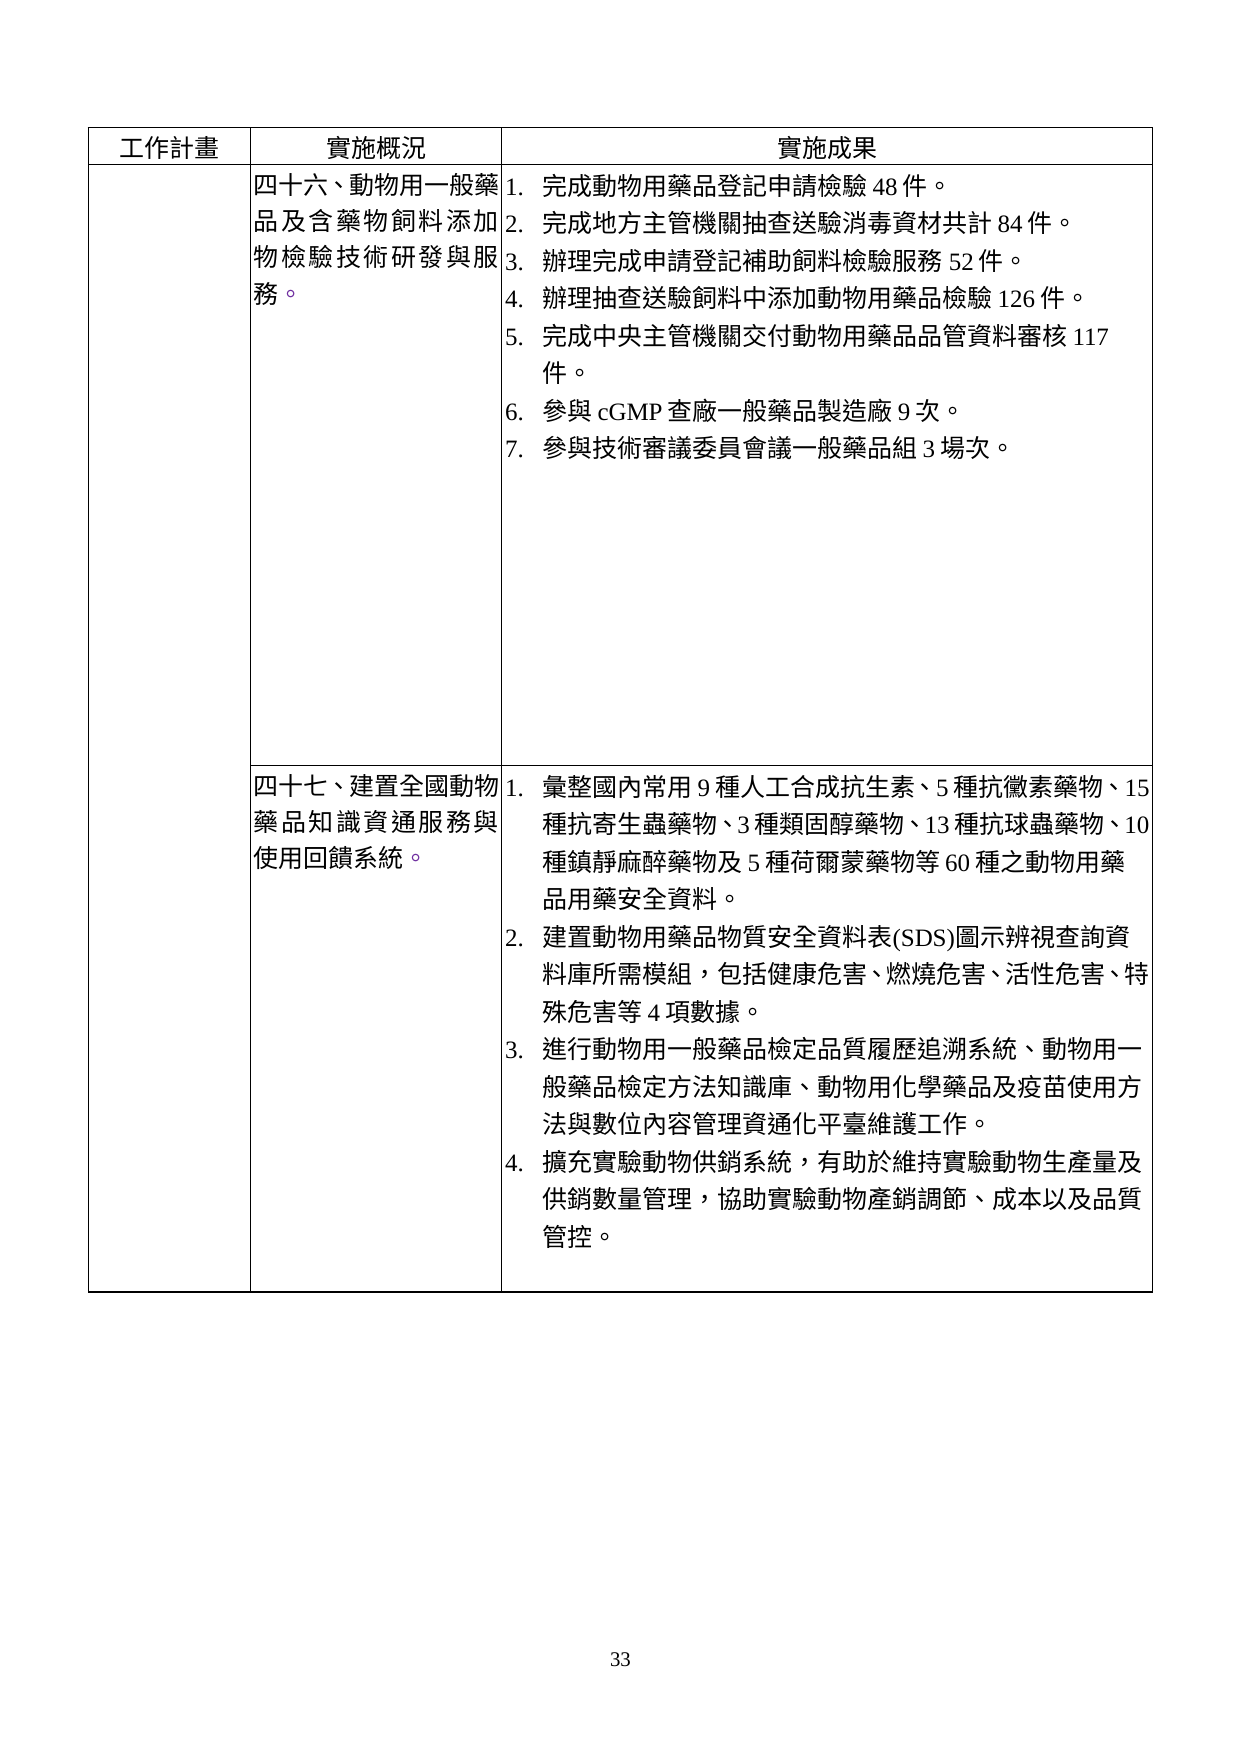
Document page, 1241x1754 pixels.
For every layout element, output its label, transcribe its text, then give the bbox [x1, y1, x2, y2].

table_cell 四十七、建置全國動物藥品知識資通服務與使用回饋系統。 [251, 766, 501, 1291]
table_header 工作計畫 [89, 128, 250, 164]
table_cell [89, 165, 250, 1291]
table_cell 彙整國內常用9種人工合成抗生素、5種抗黴素藥物、15種抗寄生蟲藥物、3種類固醇藥物、13種抗球蟲藥物、10種鎮靜麻醉藥物及5種荷爾蒙藥物等60種之動物用藥品用藥安全資料。 建置動物用藥品物質安全資料表(SDS)圖示辨視查詢資料庫所需模組，包括健康危害、燃燒危害、活性危害、特殊危害等4項數據。 進行動物用一般藥品檢定品質履歷追溯系統、動物用一般藥品檢定方法知識庫、動物用化學藥品及疫苗使用方法與數位內容管理資通化平臺維護工作。 擴充實驗動物供銷系統，有助於維持實驗動物生產量及供銷數量管理，協助實驗動物產銷調節、成本以及品質管控。 [502, 766, 1152, 1291]
table_cell 完成動物用藥品登記申請檢驗48件。 完成地方主管機關抽查送驗消毒資材共計84件。 辦理完成申請登記補助飼料檢驗服務 52件。 辦理抽查送驗飼料中添加動物用藥品檢驗126件。 完成中央主管機關交付動物用藥品品管資料審核117件。 參與cGMP查廠一般藥品製造廠9次。 參與技術審議委員會議一般藥品組3場次。 [502, 165, 1152, 765]
table_cell 四十六、動物用一般藥品及含藥物飼料添加物檢驗技術研發與服務。 [251, 165, 501, 765]
table_header 實施成果 [502, 128, 1152, 164]
table_header 實施概況 [251, 128, 501, 164]
